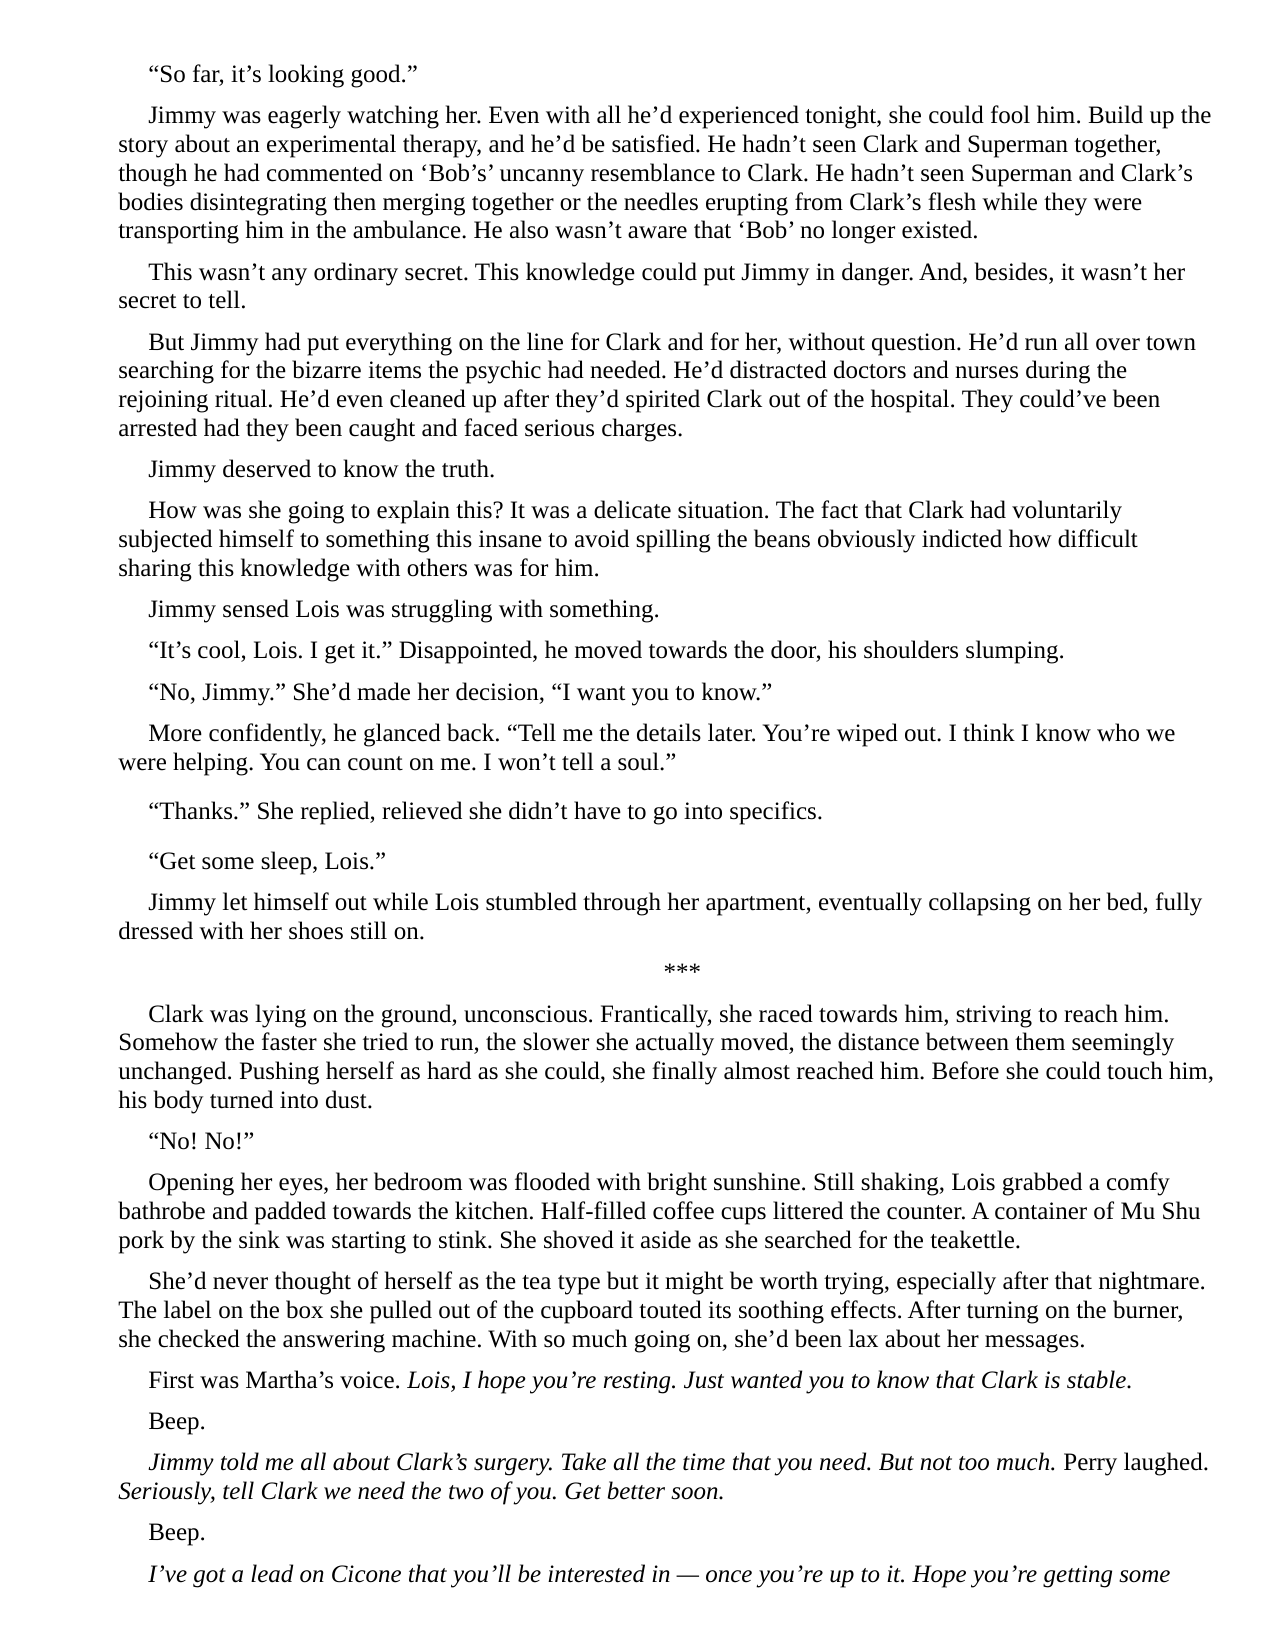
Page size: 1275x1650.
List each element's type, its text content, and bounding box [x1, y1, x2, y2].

text Clark was lying on the ground, unconscious. Frantically, she raced towards him, striving to reach him. Somehow the faster she tried to run, the slower she actually moved, the distance between them seemingly unchanged. Pushing herself as hard as she could, she finally almost reached him. Before she could touch him, his body turned into dust. [118, 999, 1216, 1114]
text But Jimmy had put everything on the line for Clark and for her, without question. He’d run all over town searching for the bizarre items the psychic had needed. He’d distracted doctors and nurses during the rejoining ritual. He’d even cleaned up after they’d spirited Clark out of the hospital. They could’ve been arrested had they been caught and faced serious charges. [118, 327, 1216, 442]
text Jimmy told me all about Clark’s surgery. Take all the time that you need. But not too much. Perry laughed. Seriously, tell Clark we need the two of you. Get better soon. [118, 1447, 1216, 1505]
text More confidently, he glanced back. “Tell me the details later. You’re wiped out. I think I know who we were helping. You can count on me. I won’t tell a soul.” [118, 718, 1216, 775]
text “Get some sleep, Lois.” [118, 846, 1216, 875]
text She’d never thought of herself as the tea type but it might be worth trying, especially after that nightmare. The label on the box she pulled out of the cupboard touted its soothing effects. After turning on the burner, she checked the answering machine. With so much going on, she’d been lax about her messages. [118, 1266, 1216, 1352]
text “No! No!” [118, 1126, 1216, 1155]
text Jimmy sensed Lois was struggling with something. [118, 594, 1216, 623]
text “So far, it’s looking good.” [118, 59, 1216, 88]
text “Thanks.” She replied, relieved she didn’t have to go into specifics. [118, 796, 1216, 825]
text “No, Jimmy.” She’d made her decision, “I want you to know.” [118, 677, 1216, 705]
text First was Martha’s voice. Lois, I hope you’re resting. Just wanted you to know that Clark is stable. [118, 1365, 1216, 1394]
text How was she going to explain this? It was a delicate situation. The fact that Clark had voluntarily subjected himself to something this insane to avoid spilling the beans obviously indicted how difficult sharing this knowledge with others was for him. [118, 495, 1216, 582]
text “It’s cool, Lois. I get it.” Disappointed, he moved towards the door, his shoulders slumping. [118, 635, 1216, 664]
text Beep. [118, 1406, 1216, 1435]
text Jimmy deserved to know the truth. [118, 454, 1216, 483]
text Jimmy was eagerly watching her. Even with all he’d experienced tonight, she could fool him. Build up the story about an experimental therapy, and he’d be satisfied. He hadn’t seen Clark and Superman together, though he had commented on ‘Bob’s’ uncanny resemblance to Clark. He hadn’t seen Superman and Clark’s bodies disintegrating then merging together or the needles erupting from Clark’s flesh while they were transporting him in the ambulance. He also wasn’t aware that ‘Bob’ no longer existed. [118, 100, 1216, 244]
text Opening her eyes, her bedroom was flooded with bright sunshine. Still shaking, Lois grabbed a comfy bathrobe and padded towards the kitchen. Half-filled coffee cups littered the counter. A container of Mu Shu pork by the sink was starting to stink. She shoved it aside as she searched for the teakettle. [118, 1167, 1216, 1254]
text I’ve got a lead on Cicone that you’ll be interested in — once you’re up to it. Hope you’re getting some [118, 1559, 1216, 1587]
text *** [118, 957, 1216, 986]
text This wasn’t any ordinary secret. This knowledge could put Jimmy in danger. And, besides, it wasn’t her secret to tell. [118, 257, 1216, 314]
text Beep. [118, 1517, 1216, 1546]
text Jimmy let himself out while Lois stumbled through her apartment, eventually collapsing on her bed, fully dressed with her shoes still on. [118, 887, 1216, 945]
